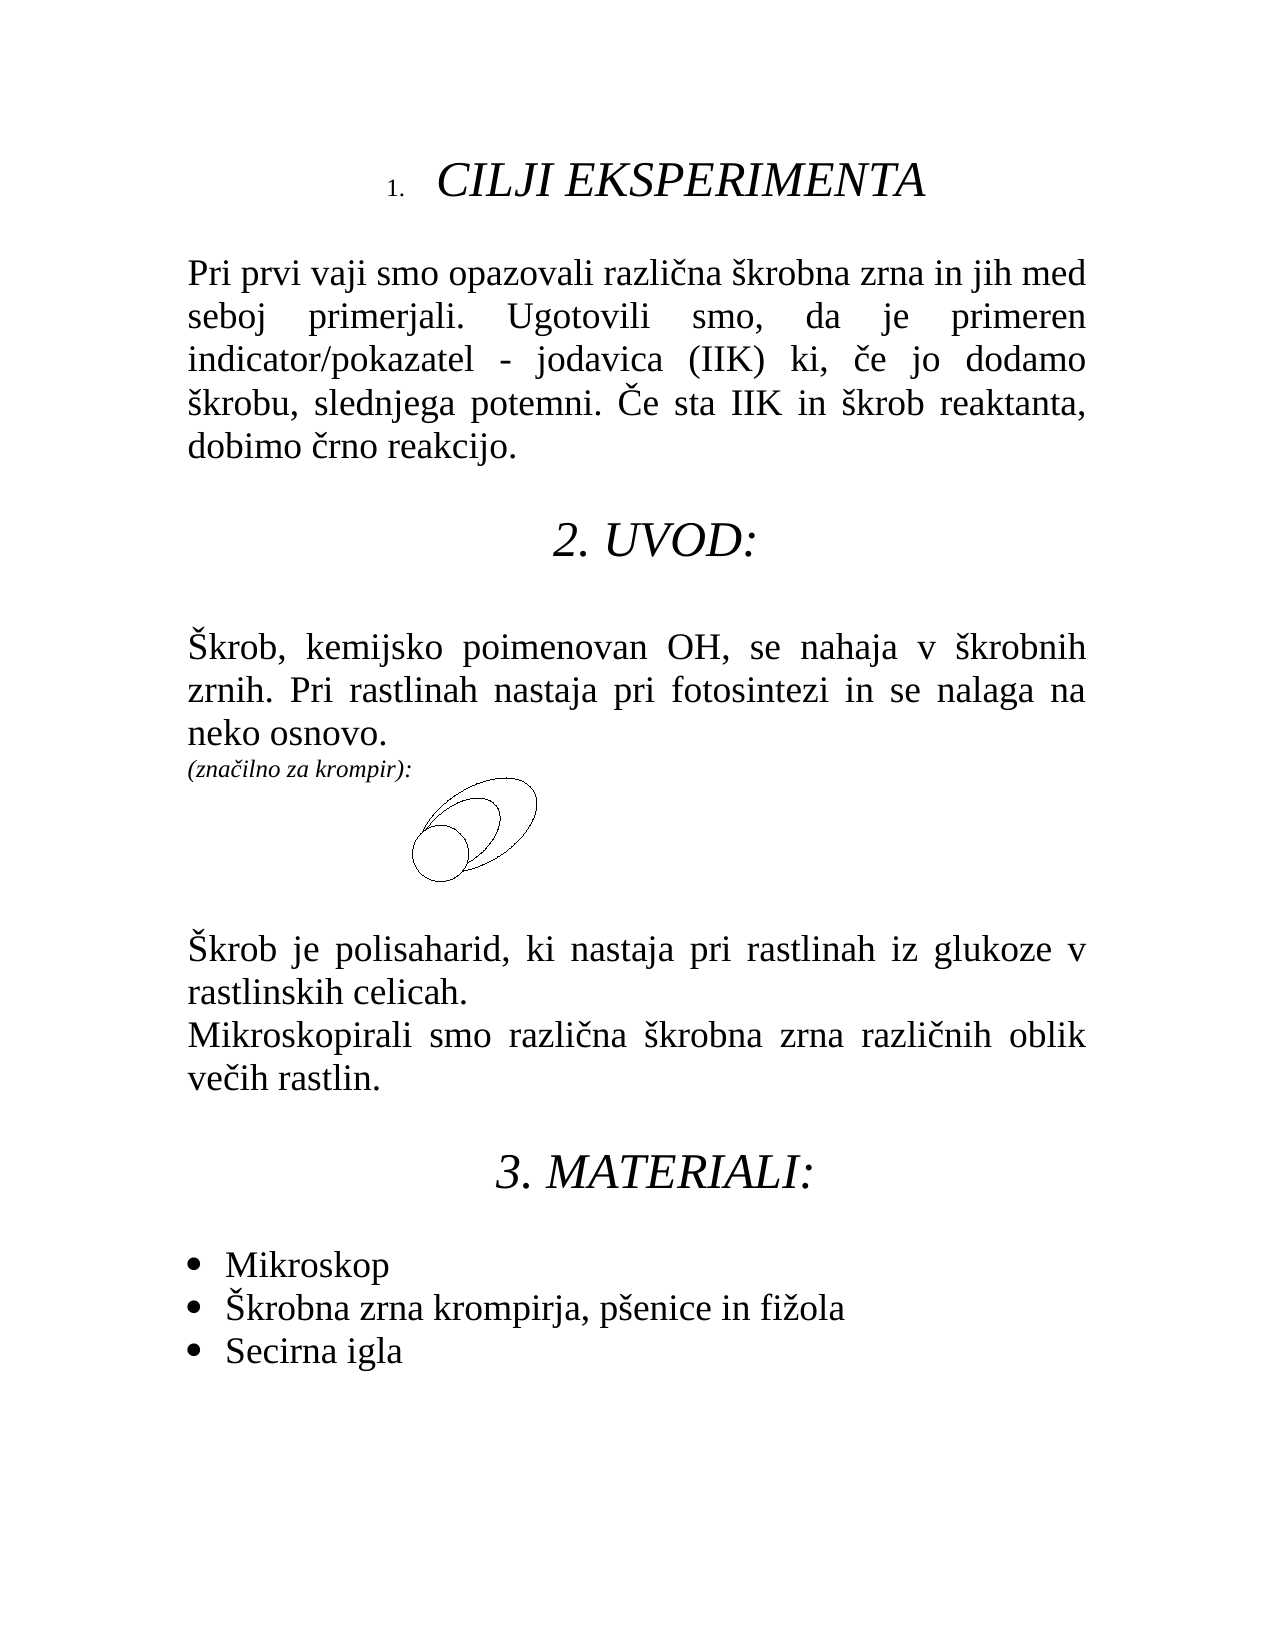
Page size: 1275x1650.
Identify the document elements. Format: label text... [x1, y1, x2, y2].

text Škrob, kemijsko poimenovan OH, se nahaja v škrobnih zrnih. Pri rastlinah nastaja pri fotosintezi in se nalaga na neko osnovo. [187, 624, 1087, 754]
text Mikroskopirali smo različna škrobna zrna različnih oblik večih rastlin. [187, 1012, 1087, 1099]
text Pri prvi vaji smo opazovali različna škrobna zrna in jih med seboj primerjali. Ugotovili smo, da je primeren indicator/pokazatel - jodavica (IIK) ki, če jo dodamo škrobu, slednjega potemni. Če sta IIK in škrob reaktanta, dobimo črno reakcijo. [187, 251, 1087, 466]
list Mikroskop [187, 1242, 1087, 1286]
text (značilno za krompir): [187, 754, 1087, 782]
list CILJI EKSPERIMENTA [225, 150, 1087, 207]
text Škrob je polisaharid, ki nastaja pri rastlinah iz glukoze v rastlinskih celicah. [187, 926, 1087, 1012]
list UVOD: [225, 509, 1087, 567]
list MATERIALI: [225, 1142, 1087, 1199]
list Secirna igla [187, 1329, 1087, 1372]
list Škrobna zrna krompirja, pšenice in fižola [187, 1286, 1087, 1329]
